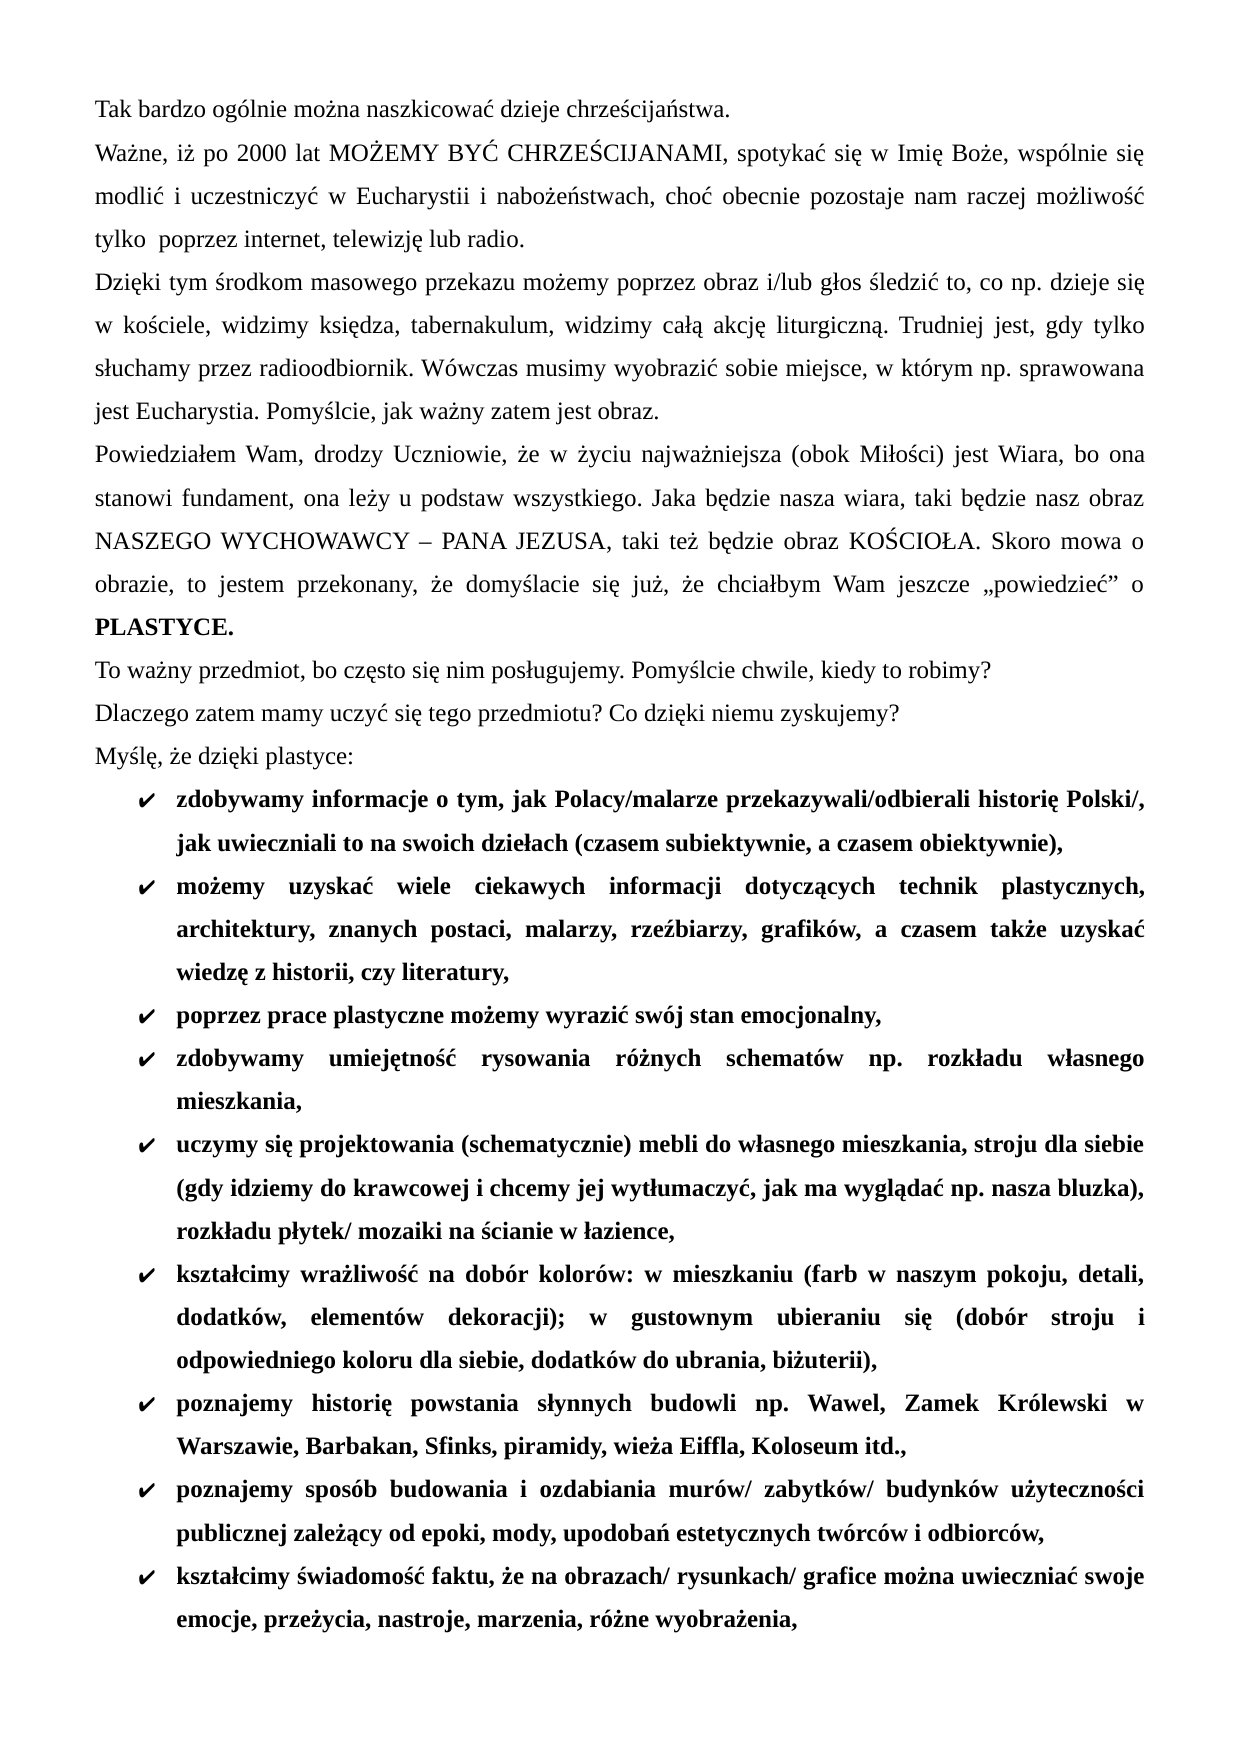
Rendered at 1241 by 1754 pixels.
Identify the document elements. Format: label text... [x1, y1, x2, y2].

list poznajemy sposób budowania i ozdabiania murów/ zabytków/ budynków użyteczności publicznej zależący od epoki, mody, upodobań estetycznych twórców i odbiorców, [139, 1474, 1146, 1546]
list kształcimy świadomość faktu, że na obrazach/ rysunkach/ grafice można uwieczniać swoje emocje, przeżycia, nastroje, marzenia, różne wyobrażenia, [139, 1561, 1146, 1633]
text Powiedziałem Wam, drodzy Uczniowie, że w życiu najważniejsza (obok Miłości) jest Wiara, bo ona stanowi fundament, ona leży u podstaw wszystkiego. Jaka będzie nasza wiara, taki będzie nasz obraz NASZEGO WYCHOWAWCY – PANA JEZUSA, taki też będzie obraz KOŚCIOŁA. Skoro mowa o obrazie, to jestem przekonany, że domyślacie się już, że chciałbym Wam jeszcze „powiedzieć” o PLASTYCE. [94, 439, 1146, 641]
list uczymy się projektowania (schematycznie) mebli do własnego mieszkania, stroju dla siebie (gdy idziemy do krawcowej i chcemy jej wytłumaczyć, jak ma wyglądać np. nasza bluzka), rozkładu płytek/ mozaiki na ścianie w łazience, [139, 1129, 1146, 1244]
list poznajemy historię powstania słynnych budowli np. Wawel, Zamek Królewski w Warszawie, Barbakan, Sfinks, piramidy, wieża Eiffla, Koloseum itd., [139, 1388, 1146, 1460]
list kształcimy wrażliwość na dobór kolorów: w mieszkaniu (farb w naszym pokoju, detali, dodatków, elementów dekoracji); w gustownym ubieraniu się (dobór stroju i odpowiedniego koloru dla siebie, dodatków do ubrania, biżuterii), [139, 1259, 1146, 1374]
text Dzięki tym środkom masowego przekazu możemy poprzez obraz i/lub głos śledzić to, co np. dzieje się w kościele, widzimy księdza, tabernakulum, widzimy całą akcję liturgiczną. Trudniej jest, gdy tylko słuchamy przez radioodbiornik. Wówczas musimy wyobrazić sobie miejsce, w którym np. sprawowana jest Eucharystia. Pomyślcie, jak ważny zatem jest obraz. [94, 267, 1146, 425]
text To ważny przedmiot, bo często się nim posługujemy. Pomyślcie chwile, kiedy to robimy? [94, 655, 1146, 684]
list zdobywamy umiejętność rysowania różnych schematów np. rozkładu własnego mieszkania, [139, 1043, 1146, 1115]
list możemy uzyskać wiele ciekawych informacji dotyczących technik plastycznych, architektury, znanych postaci, malarzy, rzeźbiarzy, grafików, a czasem także uzyskać wiedzę z historii, czy literatury, [139, 871, 1146, 986]
list zdobywamy informacje o tym, jak Polacy/malarze przekazywali/odbierali historię Polski/, jak uwieczniali to na swoich dziełach (czasem subiektywnie, a czasem obiektywnie), [139, 784, 1146, 856]
list Myślę, że dzięki plastyce: [94, 741, 1146, 770]
text Dlaczego zatem mamy uczyć się tego przedmiotu? Co dzięki niemu zyskujemy? [94, 698, 1146, 727]
text Ważne, iż po 2000 lat MOŻEMY BYĆ CHRZEŚCIJANAMI, spotykać się w Imię Boże, wspólnie się modlić i uczestniczyć w Eucharystii i nabożeństwach, choć obecnie pozostaje nam raczej możliwość tylko poprzez internet, telewizję lub radio. [94, 138, 1146, 253]
list poprzez prace plastyczne możemy wyrazić swój stan emocjonalny, [139, 1000, 1146, 1029]
text Tak bardzo ogólnie można naszkicować dzieje chrześcijaństwa. [94, 94, 1146, 123]
